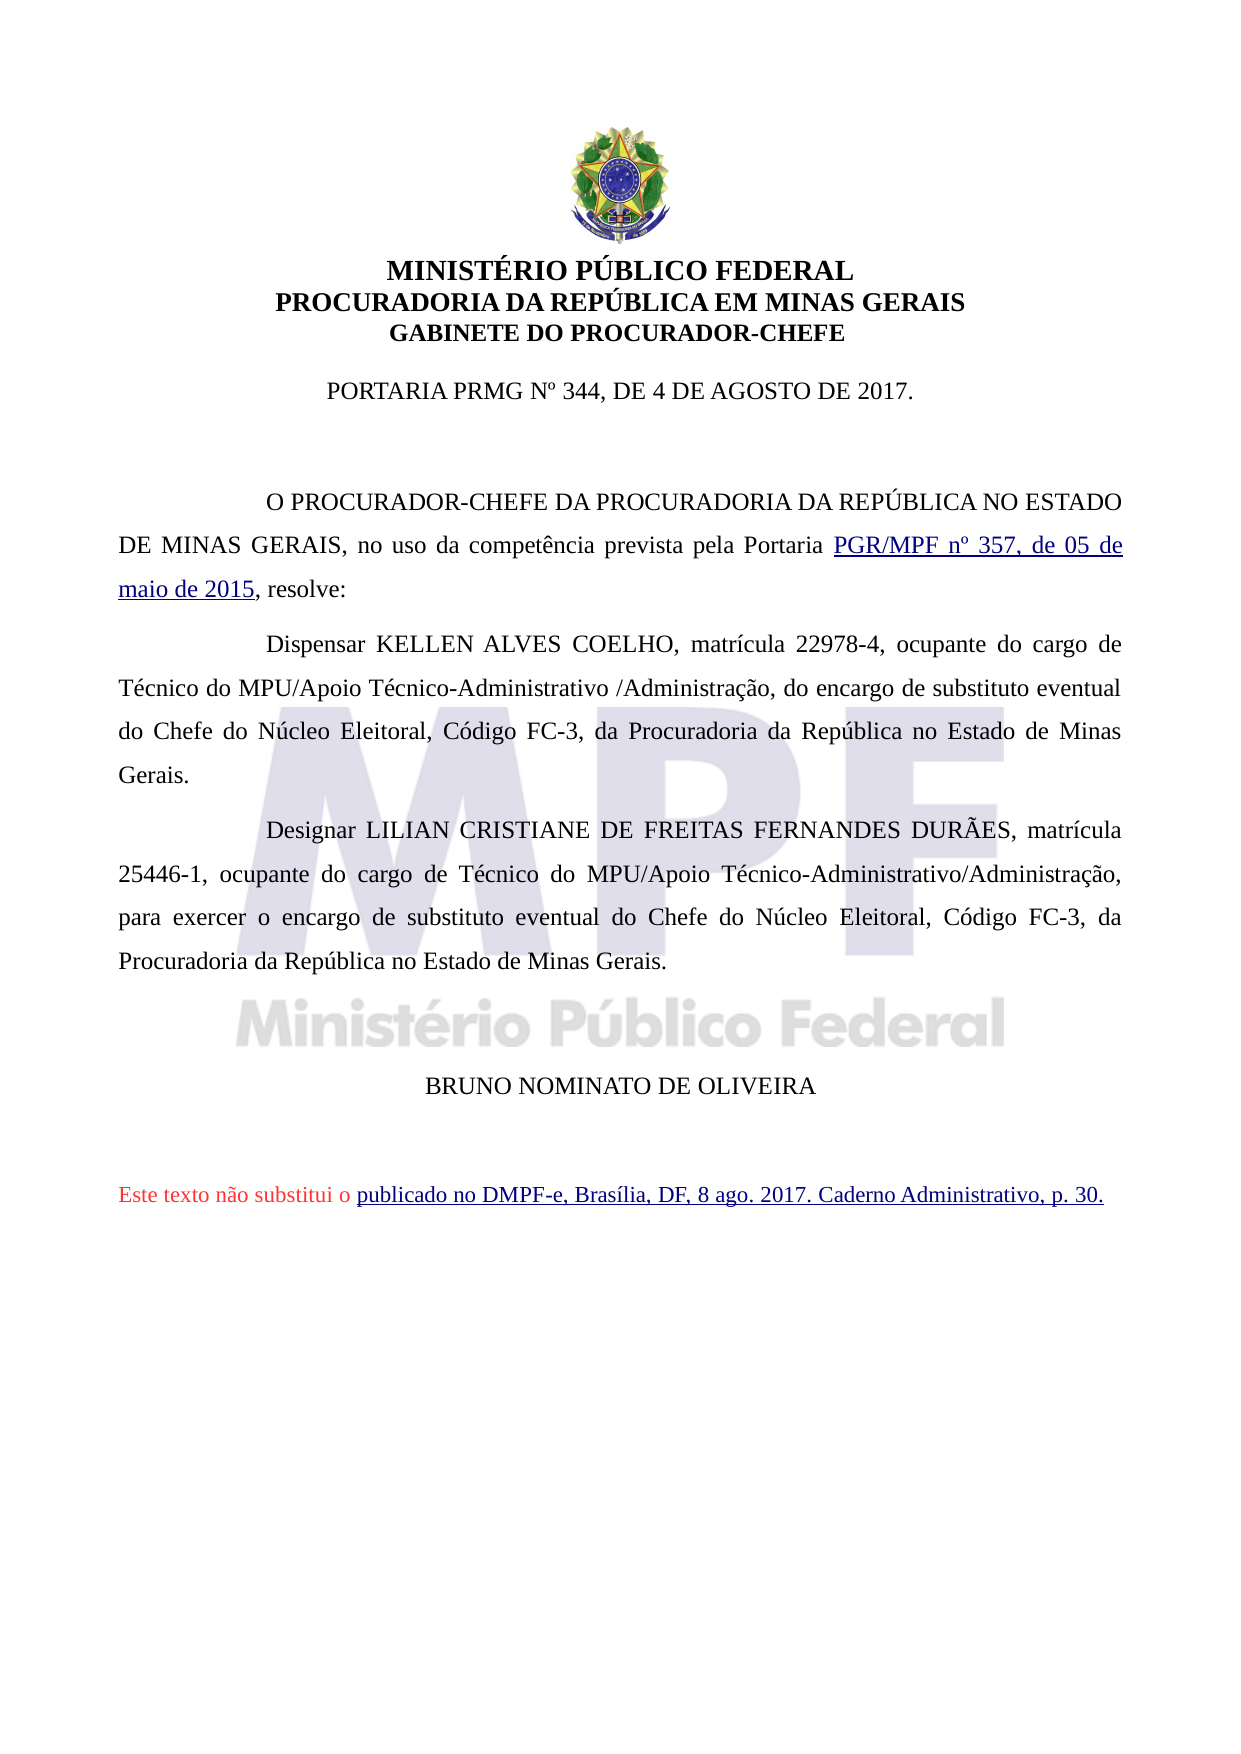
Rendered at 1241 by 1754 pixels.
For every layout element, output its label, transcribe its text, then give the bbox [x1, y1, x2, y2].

picture [236, 789, 1004, 815]
text PORTARIA PRMG Nº 344, DE 4 DE AGOSTO DE 2017. [118, 376, 1123, 405]
text Este texto não substitui o publicado no DMPF-e, Brasília, DF, 8 ago. 2017. Caderno Administrativo, p. 30. [118, 1181, 1123, 1208]
text O PROCURADOR-CHEFE DA PROCURADORIA DA REPÚBLICA NO ESTADO DE MINAS GERAIS, no uso da competência prevista pela Portaria PGR/MPF nº 357, de 05 de maio de 2015, resolve: [118, 487, 1123, 603]
text Dispensar KELLEN ALVES COELHO, matrícula 22978-4, ocupante do cargo de Técnico do MPU/Apoio Técnico-Administrativo /Administração, do encargo de substituto eventual do Chefe do Núcleo Eleitoral, Código FC-3, da Procuradoria da República no Estado de Minas Gerais. [118, 629, 1123, 789]
picture [236, 975, 1004, 1047]
text BRUNO NOMINATO DE OLIVEIRA [118, 1071, 1123, 1100]
text Designar LILIAN CRISTIANE DE FREITAS FERNANDES DURÃES, matrícula 25446-1, ocupante do cargo de Técnico do MPU/Apoio Técnico-Administrativo/Administração, para exercer o encargo de substituto eventual do Chefe do Núcleo Eleitoral, Código FC-3, da Procuradoria da República no Estado de Minas Gerais. [118, 815, 1123, 975]
